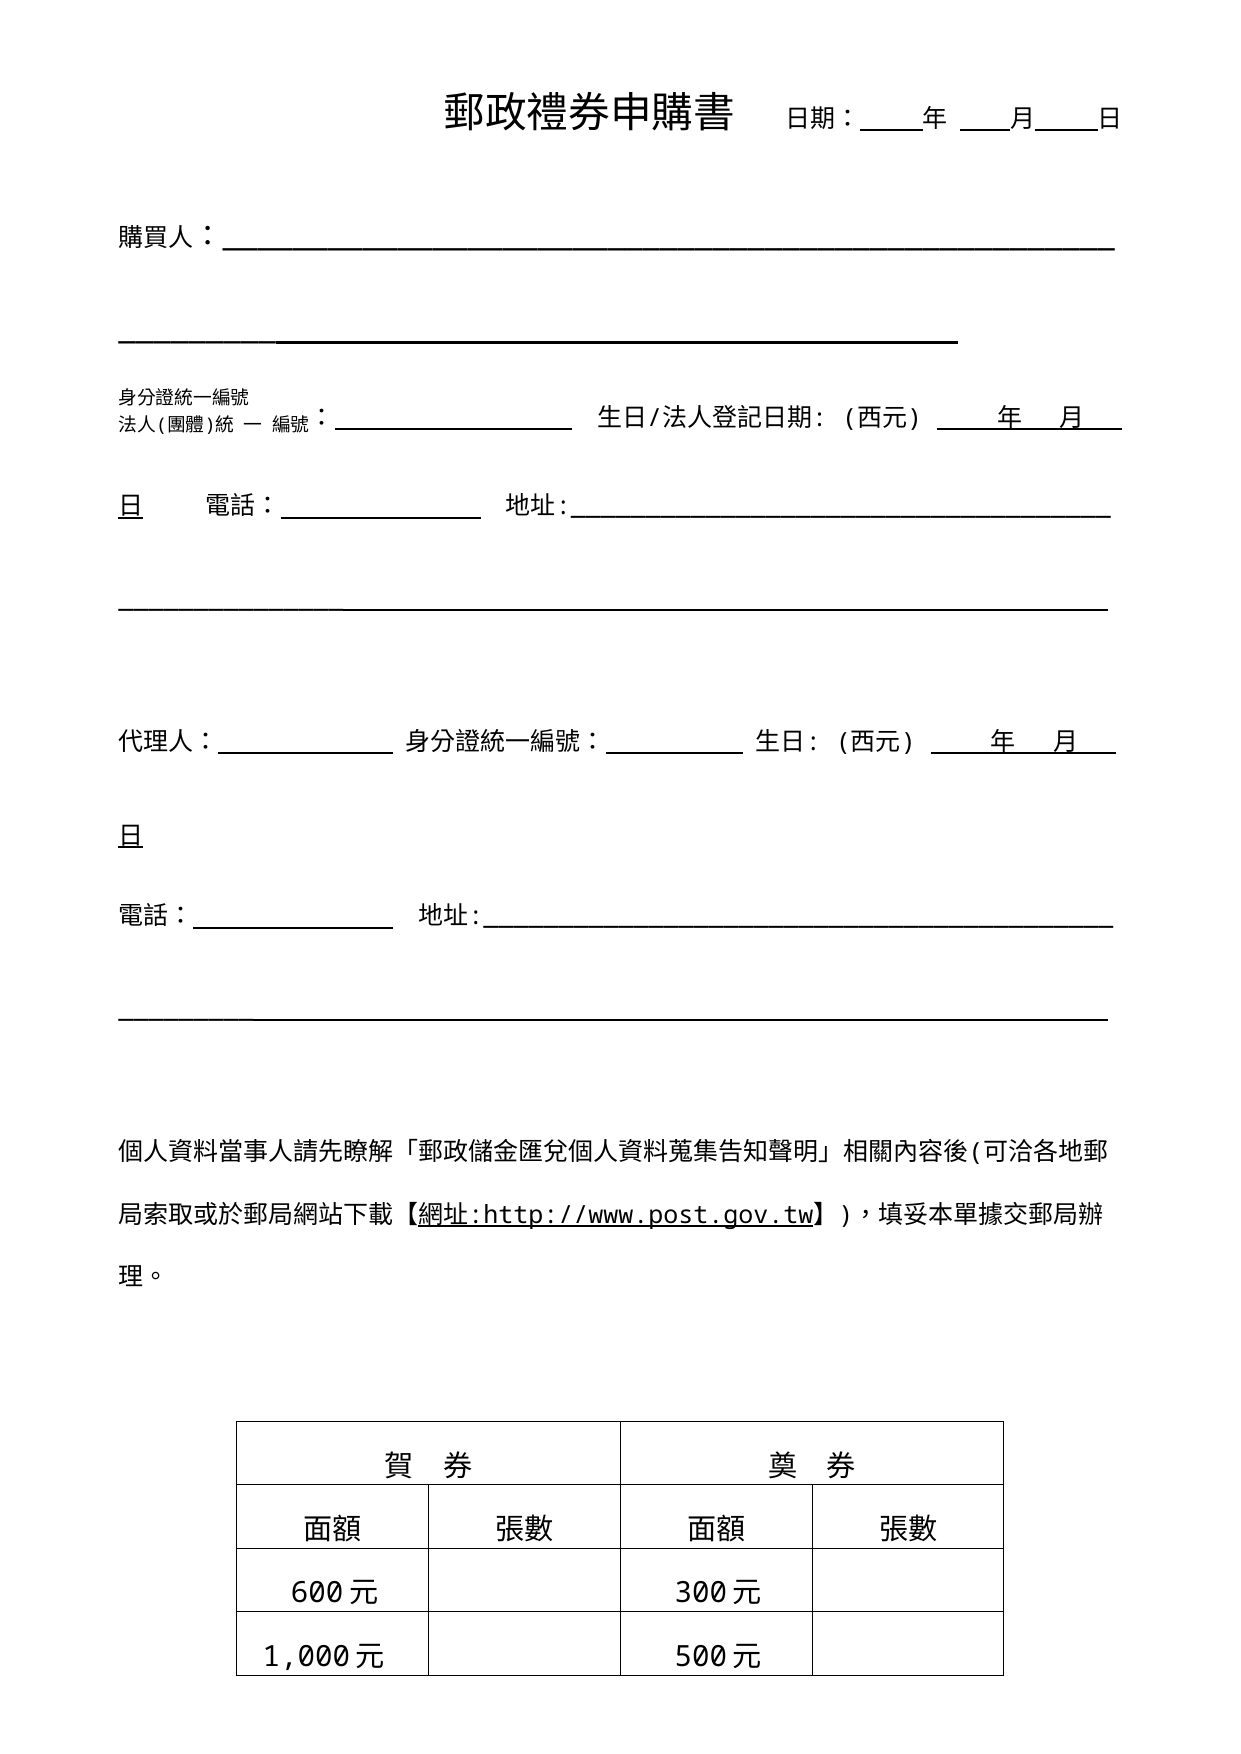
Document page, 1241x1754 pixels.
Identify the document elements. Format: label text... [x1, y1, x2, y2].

table_cell [429, 1612, 620, 1675]
table_cell 300元 [621, 1549, 812, 1611]
table_cell 面額 [621, 1485, 812, 1548]
text 電話： 地址:___________________________________________________ [118, 872, 1122, 1028]
table_header 奠 券 [621, 1422, 1003, 1484]
table_header 賀 券 [237, 1422, 620, 1484]
table_cell [429, 1549, 620, 1611]
table_cell 600元 [237, 1549, 428, 1611]
text 身分證統一編號 法人(團體)統 一 編號： 生日/法人登記日期: (西元) 年 月 日 電話： 地址:___________________________________________________ [118, 368, 1122, 618]
text 購買人：____________________________________________________________ [118, 192, 1122, 349]
table_cell [813, 1612, 1003, 1675]
table_cell 張數 [813, 1485, 1003, 1548]
table_cell 張數 [429, 1485, 620, 1548]
table_cell 500元 [621, 1612, 812, 1675]
text 個人資料當事人請先瞭解「郵政儲金匯兌個人資料蒐集告知聲明」相關內容後(可洽各地郵局索取或於郵局網站下載【網址:http://www.post.gov.tw】)，填妥本單據交郵局辦理。 [118, 1108, 1122, 1296]
text 郵政禮券申購書 日期： 年 月 日 [118, 67, 1122, 130]
table_cell 1,000元 [237, 1612, 428, 1675]
table_cell 面額 [237, 1485, 428, 1548]
table_cell [813, 1549, 1003, 1611]
text 代理人： 身分證統一編號： 生日: (西元) 年 月 日 [118, 698, 1122, 854]
